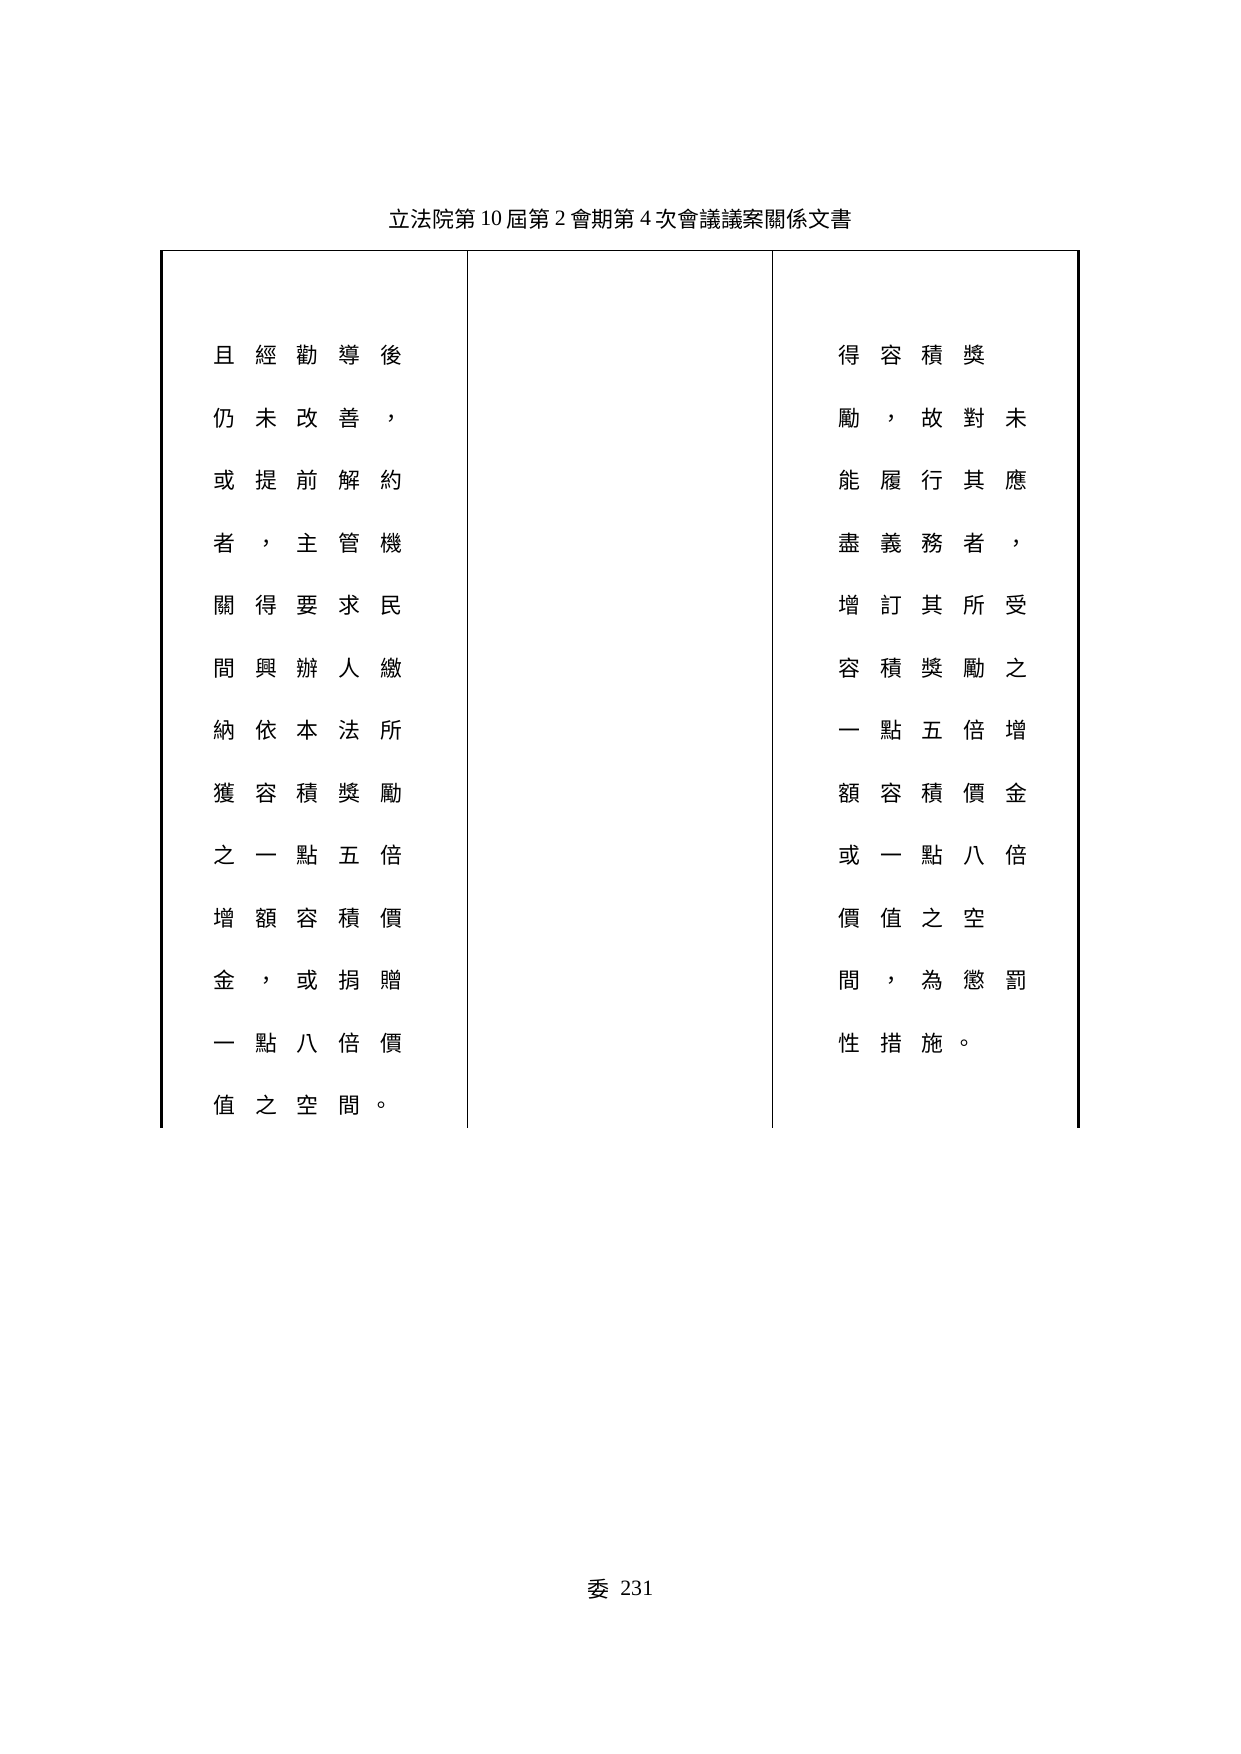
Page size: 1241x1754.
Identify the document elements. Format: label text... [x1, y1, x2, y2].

table_cell 且經勸導後仍未改善，或提前解約者，主管機關得要求民間興辦人繳納依本法所獲容積獎勵之一點五倍增額容積價金，或捐贈一點八倍價值之空間。 [163, 251, 467, 1128]
table_cell 得容積獎勵，故對未能履行其應盡義務者，增訂其所受容積獎勵之一點五倍增額容積價金或一點八倍價值之空間，為懲罰性措施。 [773, 251, 1077, 1128]
table_cell [468, 251, 772, 1128]
